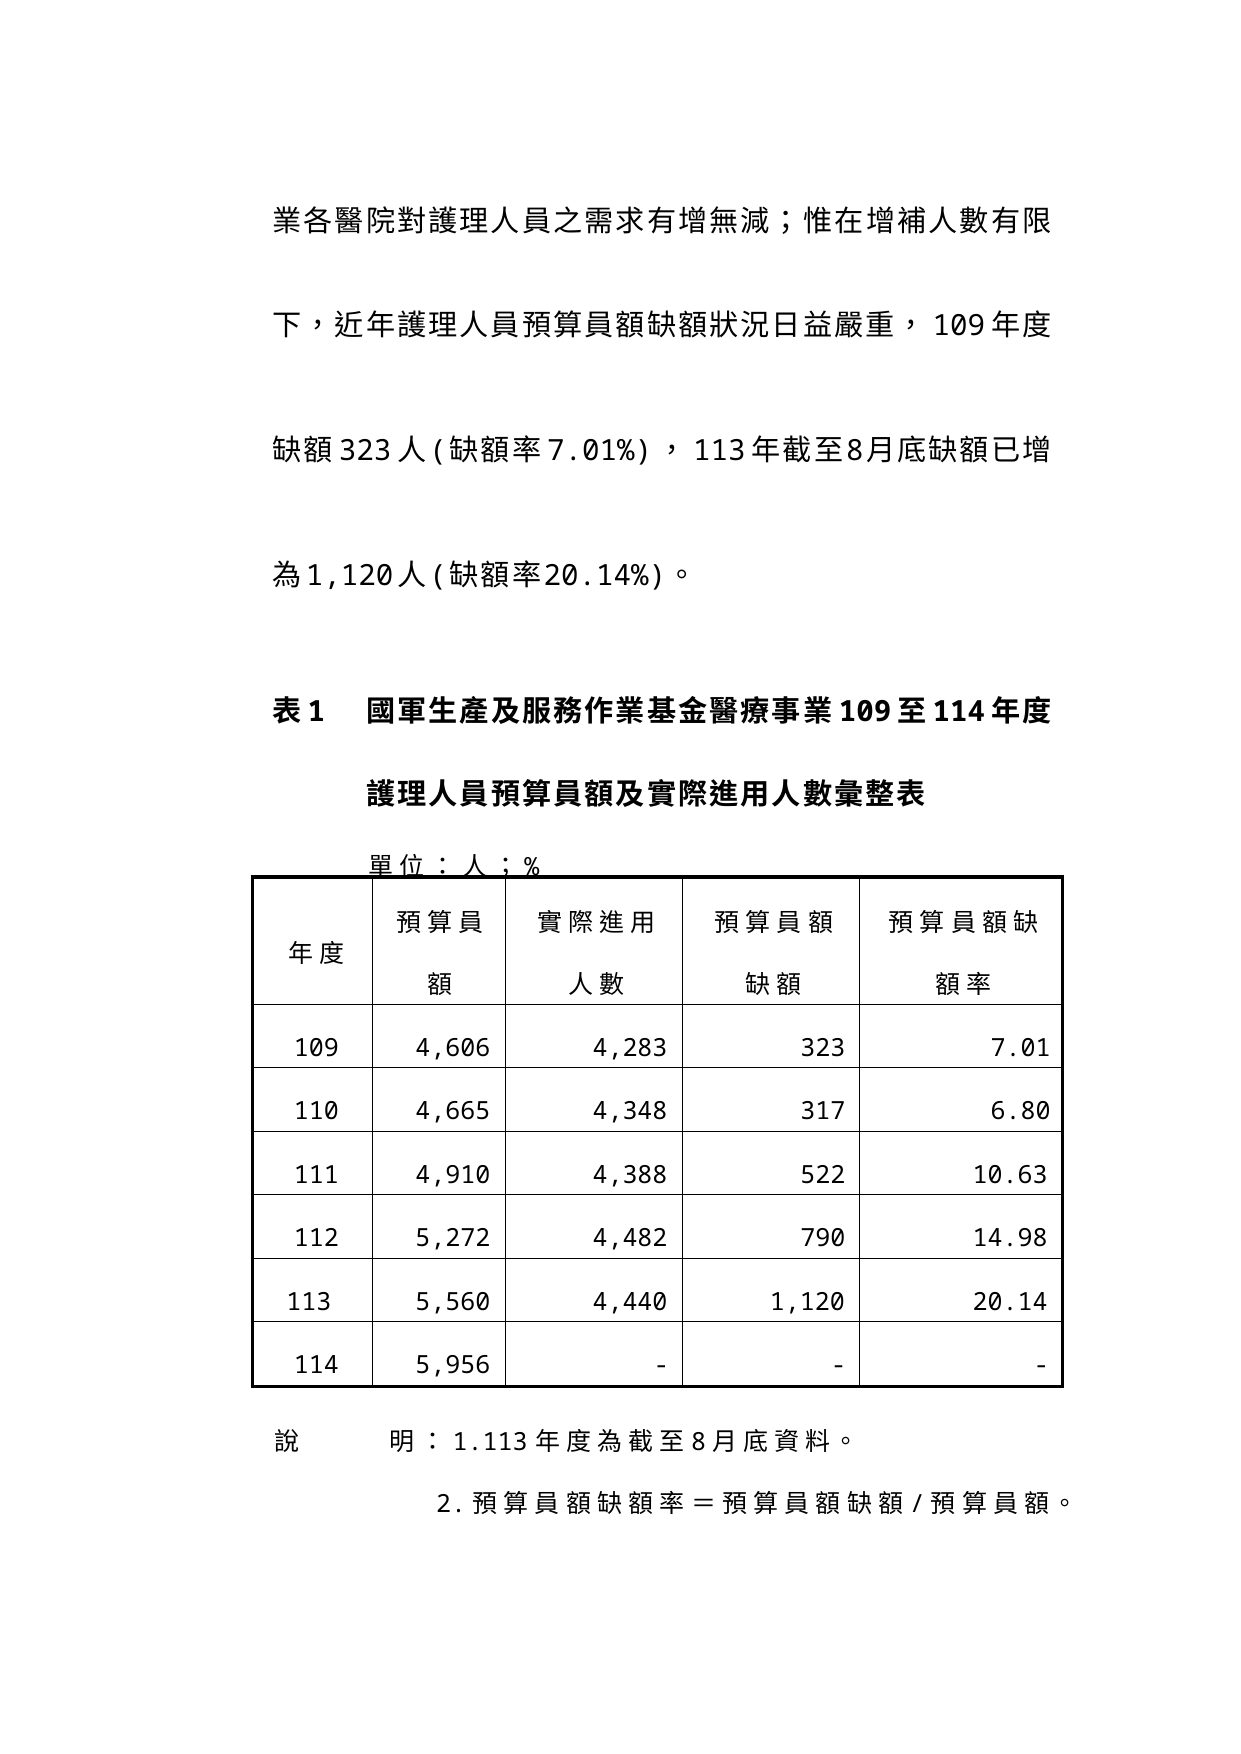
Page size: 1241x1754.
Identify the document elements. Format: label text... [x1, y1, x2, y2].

text 2.預算員額缺額率＝預算員額缺額/預算員額。 [177, 1450, 1063, 1513]
table_cell - [683, 1322, 859, 1385]
table_cell 110 [254, 1068, 372, 1131]
table_cell 112 [254, 1195, 372, 1258]
table_cell 317 [683, 1068, 859, 1131]
table_cell 14.98 [860, 1195, 1061, 1258]
table_cell - [860, 1322, 1061, 1385]
table_cell 4,606 [373, 1005, 505, 1067]
table_cell 114 [254, 1322, 372, 1385]
table_cell 4,482 [506, 1195, 682, 1258]
table_header 預算員額缺額 [683, 879, 859, 1003]
table_cell 4,283 [506, 1005, 682, 1067]
table_cell 111 [254, 1132, 372, 1194]
table_header 年度 [254, 879, 372, 1003]
table_cell 522 [683, 1132, 859, 1194]
table_cell 4,388 [506, 1132, 682, 1194]
table_cell 4,665 [373, 1068, 505, 1131]
table_cell 109 [254, 1005, 372, 1067]
table_cell 5,956 [373, 1322, 505, 1385]
text 說 明：1.113年度為截至8月底資料。 [198, 1388, 1063, 1450]
table_cell 790 [683, 1195, 859, 1258]
table_header 實際進用人數 [506, 879, 682, 1003]
table_cell 20.14 [860, 1259, 1061, 1321]
text 表1 國軍生產及服務作業基金醫療事業109至114年度護理人員預算員額及實際進用人數彙整表 單位：人；% [266, 625, 1063, 875]
table_header 預算員額缺額率 [860, 879, 1061, 1003]
table_cell - [506, 1322, 682, 1385]
table_cell 5,272 [373, 1195, 505, 1258]
table_cell 113 [254, 1259, 372, 1321]
table_cell 4,348 [506, 1068, 682, 1131]
table_cell 5,560 [373, 1259, 505, 1321]
table_cell 10.63 [860, 1132, 1061, 1194]
table_header 預算員額 [373, 879, 505, 1003]
text 業各醫院對護理人員之需求有增無減；惟在增補人數有限下，近年護理人員預算員額缺額狀況日益嚴重，109年度缺額323人(缺額率7.01%)，113年截至8月底缺額已增為1,120人(缺額率20.14%)。 [266, 177, 1063, 615]
table_cell 4,910 [373, 1132, 505, 1194]
table_cell 6.80 [860, 1068, 1061, 1131]
table_cell 323 [683, 1005, 859, 1067]
table_cell 4,440 [506, 1259, 682, 1321]
table_cell 7.01 [860, 1005, 1061, 1067]
table_cell 1,120 [683, 1259, 859, 1321]
